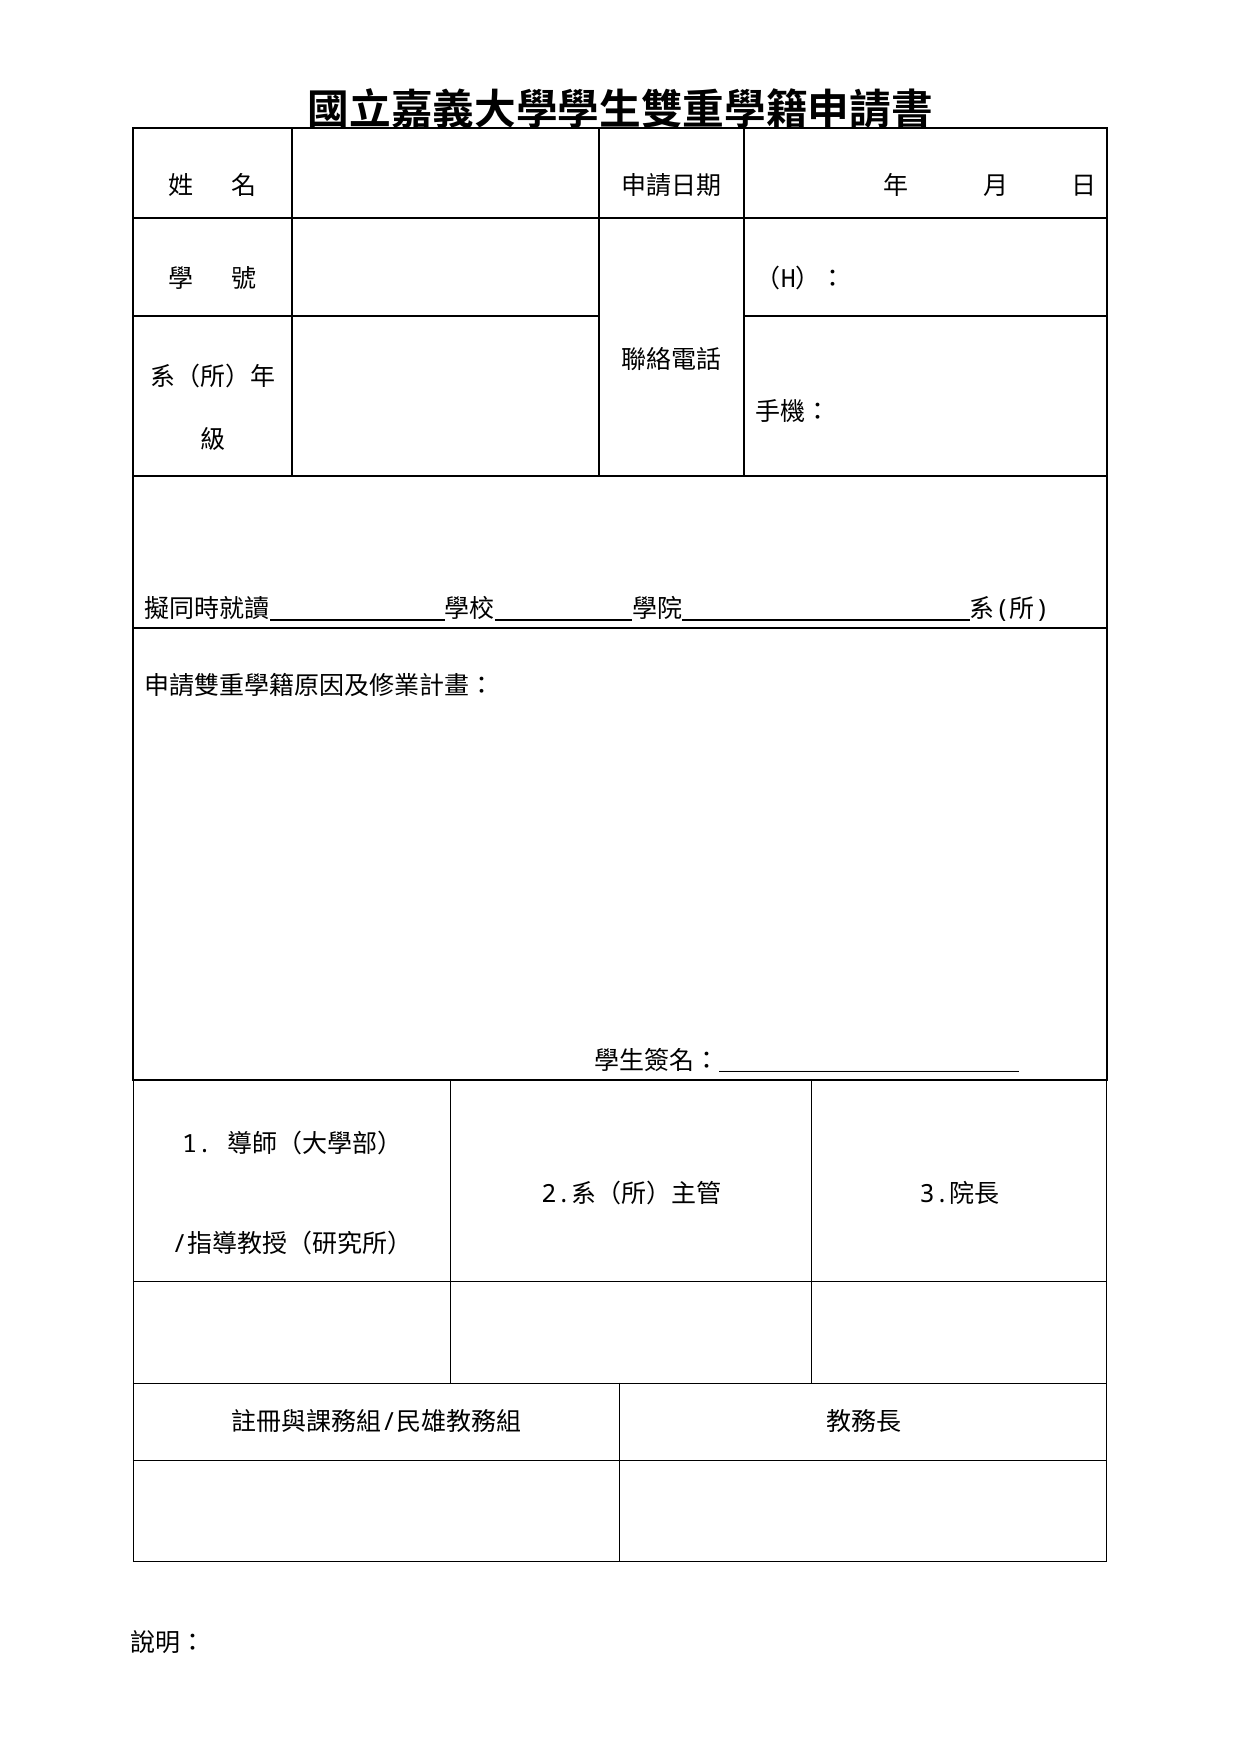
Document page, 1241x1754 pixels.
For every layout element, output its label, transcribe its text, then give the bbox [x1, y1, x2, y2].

table_header 申請日期 [600, 129, 743, 217]
table_cell [293, 219, 598, 314]
table_cell 手機： [745, 317, 1106, 475]
text 國立嘉義大學學生雙重學籍申請書 [130, 64, 1110, 127]
table_cell 教務長 [620, 1384, 1106, 1459]
table_cell [451, 1282, 811, 1382]
table_cell [293, 317, 598, 475]
table_cell （H）： [745, 219, 1106, 314]
table_cell 1. 導師（大學部） /指導教授（研究所） [134, 1081, 450, 1281]
text 說明： [130, 1599, 1110, 1662]
table_header 年 月 日 [745, 129, 1106, 217]
table_cell 學 號 [134, 219, 291, 314]
table_header 姓 名 [134, 129, 291, 217]
table_cell 註冊與課務組/民雄教務組 [134, 1384, 619, 1459]
table_cell [812, 1282, 1106, 1382]
table_header [293, 129, 598, 217]
table_cell [134, 1282, 450, 1382]
table_cell 3.院長 [812, 1081, 1106, 1281]
table_cell 2.系（所）主管 [451, 1081, 811, 1281]
table_cell 申請雙重學籍原因及修業計畫： 學生簽名：＿＿＿＿＿＿＿＿＿＿＿＿ [134, 629, 1106, 1079]
table_cell [620, 1461, 1106, 1561]
table_cell 聯絡電話 [600, 219, 743, 475]
table_cell 系（所）年級 [134, 317, 291, 475]
table_cell [134, 1461, 619, 1561]
table_cell 擬同時就讀 學校 學院 系(所) [134, 477, 1106, 627]
